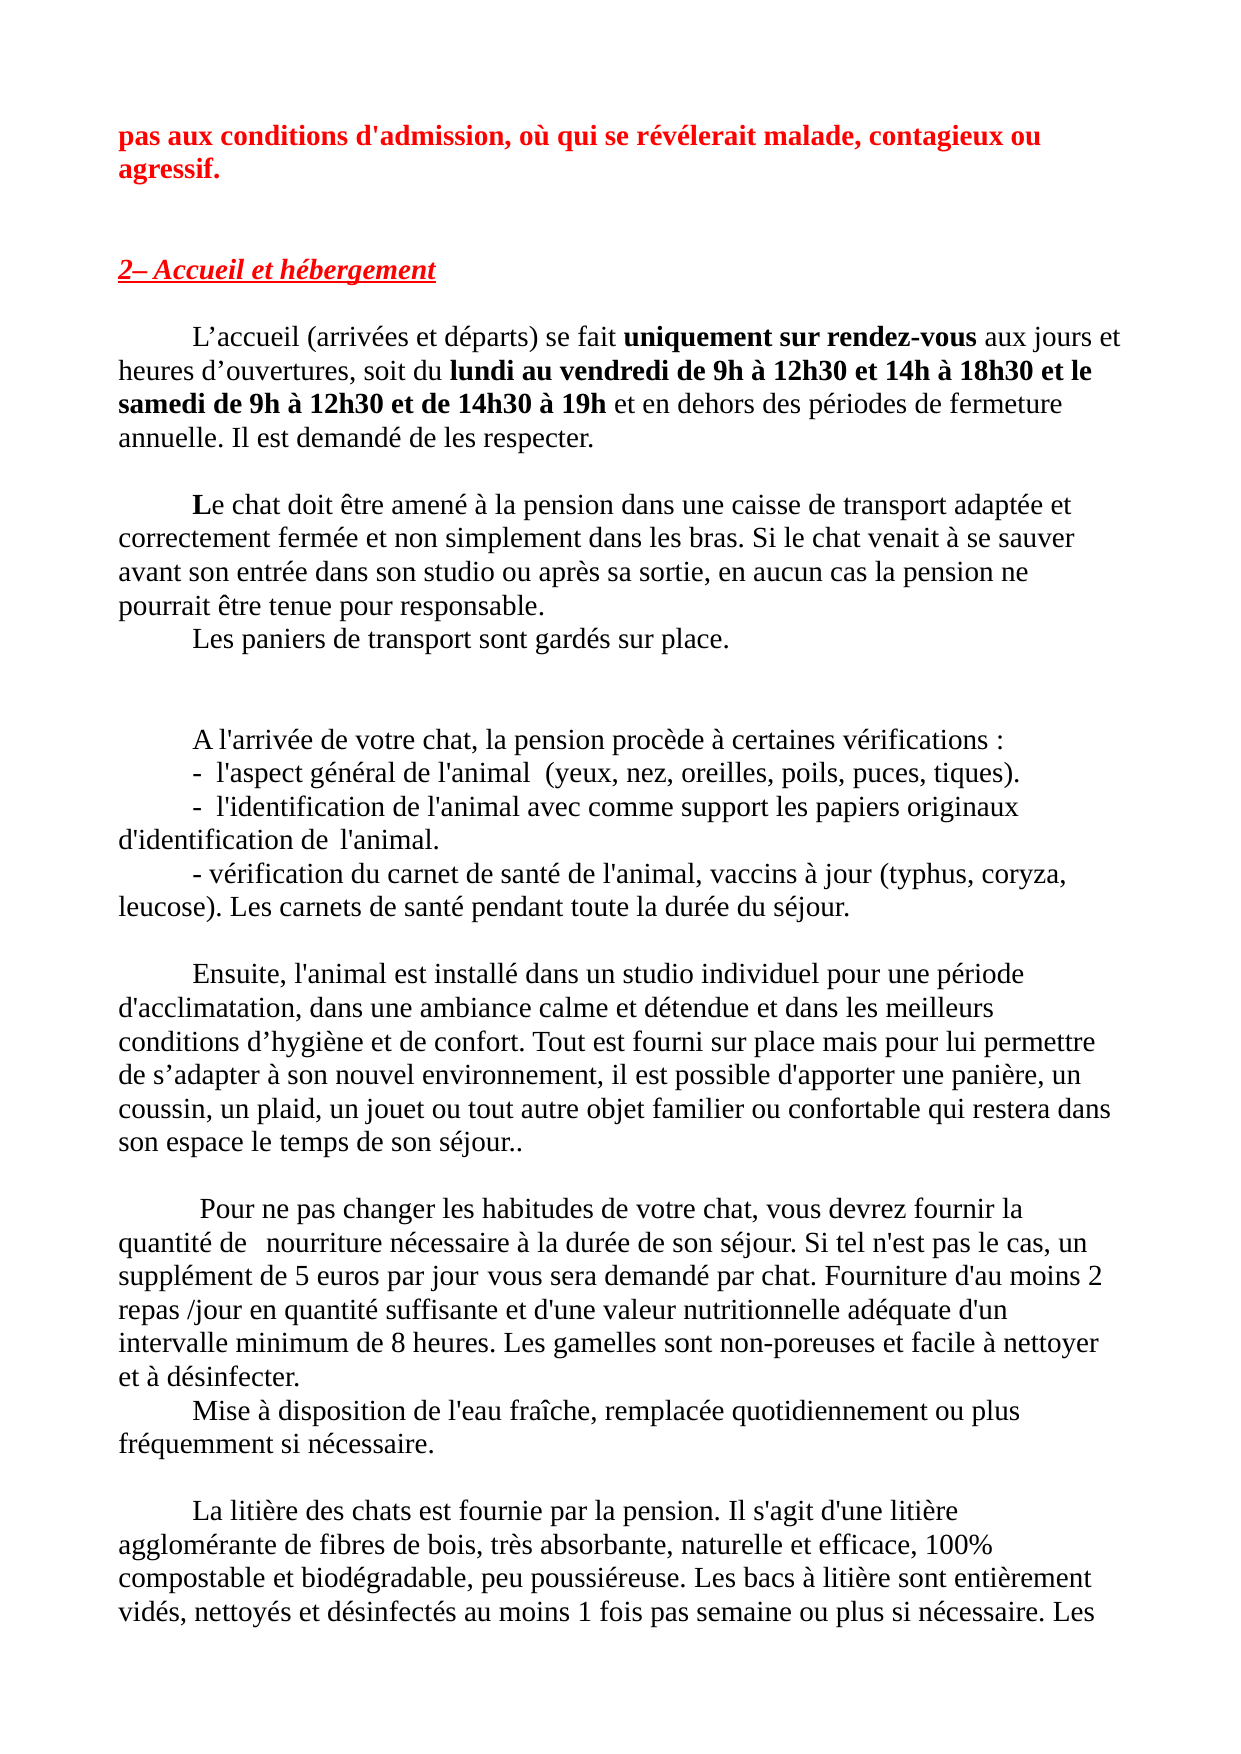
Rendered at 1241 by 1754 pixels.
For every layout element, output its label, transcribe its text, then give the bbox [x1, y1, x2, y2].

text Ensuite, l'animal est installé dans un studio individuel pour une période d'acclimatation, dans une ambiance calme et détendue et dans les meilleurs conditions d’hygiène et de confort. Tout est fourni sur place mais pour lui permettre de s’adapter à son nouvel environnement, il est possible d'apporter une panière, un coussin, un plaid, un jouet ou tout autre objet familier ou confortable qui restera dans son espace le temps de son séjour.. [118, 957, 1122, 1158]
text Les paniers de transport sont gardés sur place. [118, 621, 1122, 655]
text Le chat doit être amené à la pension dans une caisse de transport adaptée et correctement fermée et non simplement dans les bras. Si le chat venait à se sauver avant son entrée dans son studio ou après sa sortie, en aucun cas la pension ne pourrait être tenue pour responsable. [118, 487, 1122, 621]
text 2– Accueil et hébergement [118, 252, 1122, 286]
text - l'aspect général de l'animal (yeux, nez, oreilles, poils, puces, tiques). [118, 755, 1122, 789]
text - l'identification de l'animal avec comme support les papiers originaux d'identification de l'animal. [118, 789, 1122, 856]
text L’accueil (arrivées et départs) se fait uniquement sur rendez-vous aux jours et heures d’ouvertures, soit du lundi au vendredi de 9h à 12h30 et 14h à 18h30 et le samedi de 9h à 12h30 et de 14h30 à 19h et en dehors des périodes de fermeture annuelle. Il est demandé de les respecter. [118, 319, 1122, 453]
text pas aux conditions d'admission, où qui se révélerait malade, contagieux ou agressif. [118, 118, 1122, 185]
text Pour ne pas changer les habitudes de votre chat, vous devrez fournir la quantité de nourriture nécessaire à la durée de son séjour. Si tel n'est pas le cas, un supplément de 5 euros par jour vous sera demandé par chat. Fourniture d'au moins 2 repas /jour en quantité suffisante et d'une valeur nutritionnelle adéquate d'un intervalle minimum de 8 heures. Les gamelles sont non-poreuses et facile à nettoyer et à désinfecter. [118, 1191, 1122, 1393]
text A l'arrivée de votre chat, la pension procède à certaines vérifications : [118, 722, 1122, 755]
text - vérification du carnet de santé de l'animal, vaccins à jour (typhus, coryza, leucose). Les carnets de santé pendant toute la durée du séjour. [118, 856, 1122, 923]
text La litière des chats est fournie par la pension. Il s'agit d'une litière agglomérante de fibres de bois, très absorbante, naturelle et efficace, 100% compostable et biodégradable, peu poussiéreuse. Les bacs à litière sont entièrement vidés, nettoyés et désinfectés au moins 1 fois pas semaine ou plus si nécessaire. Les [118, 1493, 1122, 1627]
text Mise à disposition de l'eau fraîche, remplacée quotidiennement ou plus fréquemment si nécessaire. [118, 1393, 1122, 1460]
